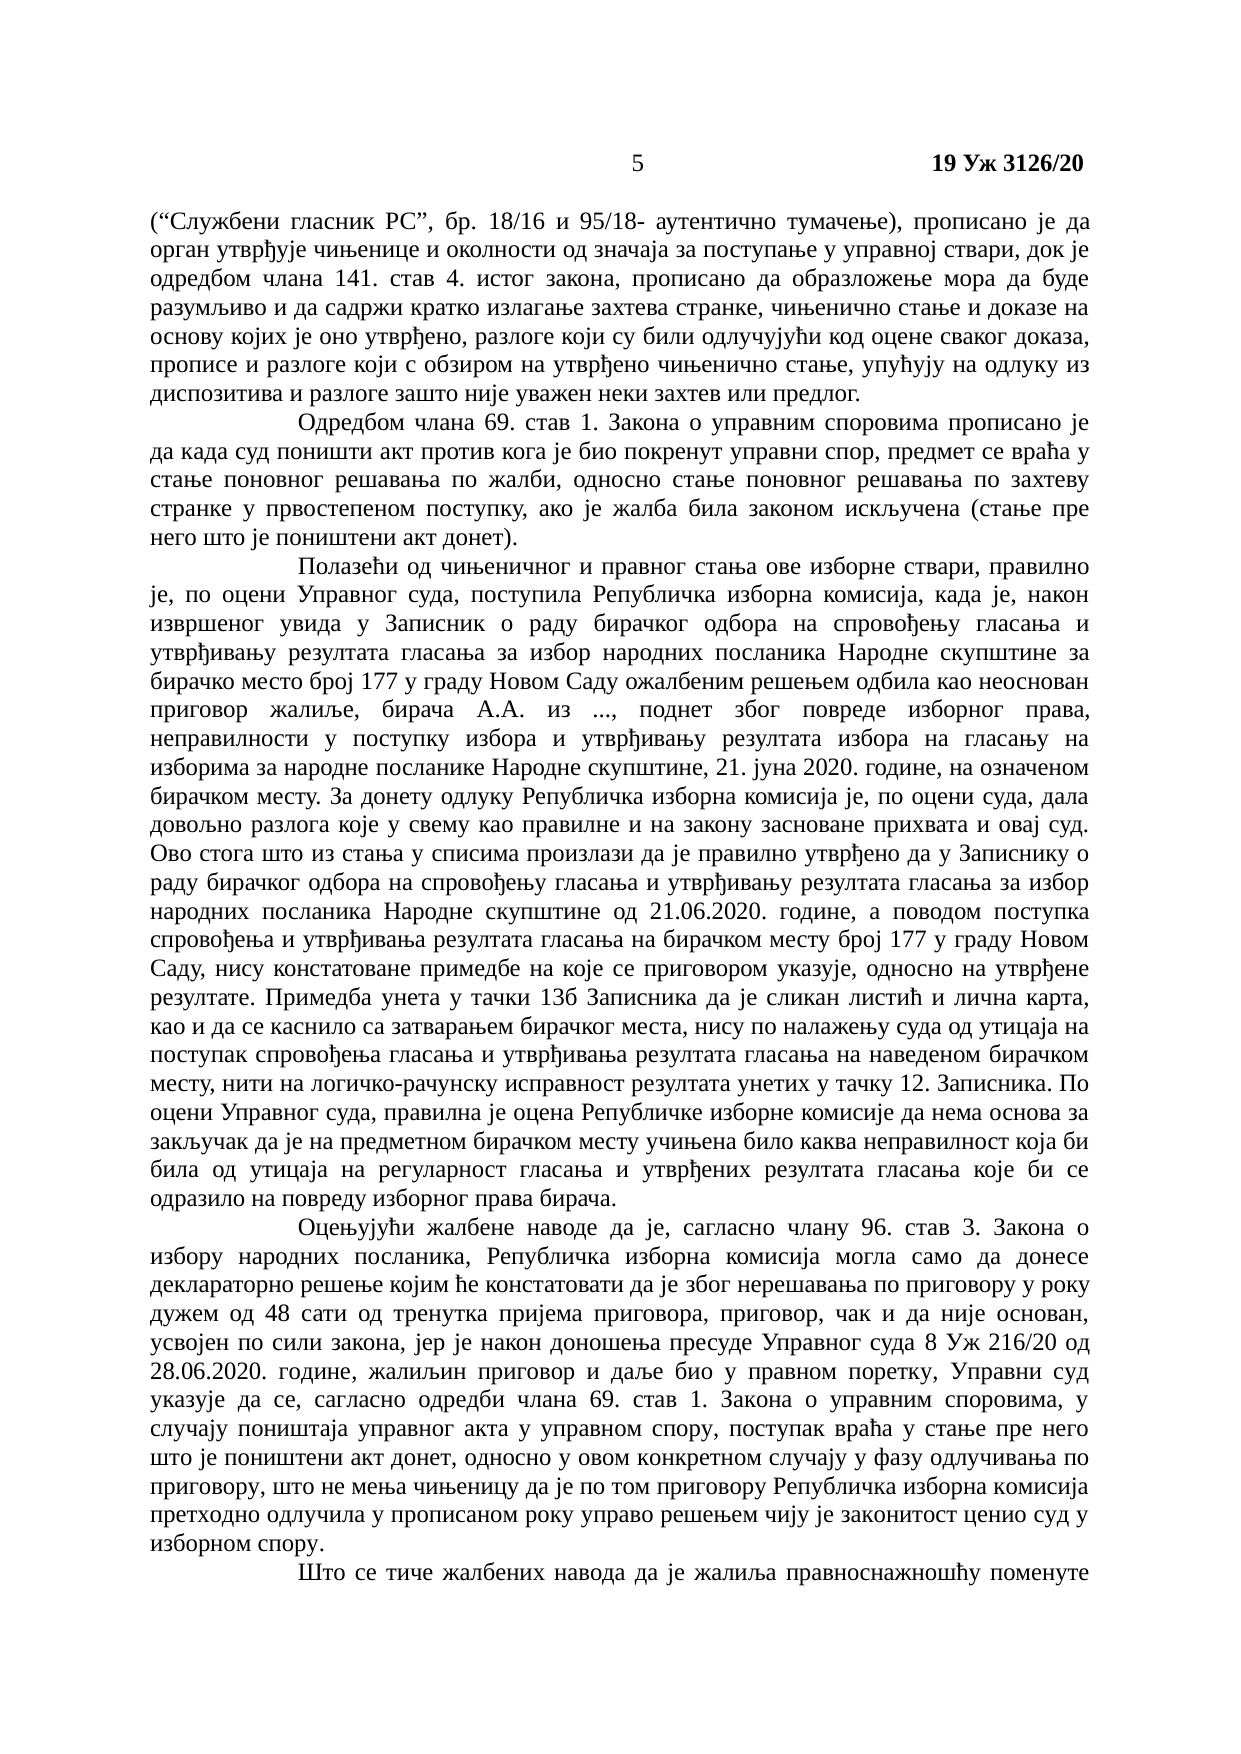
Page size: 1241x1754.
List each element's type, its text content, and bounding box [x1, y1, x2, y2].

text (“Службени гласник РС”, бр. 18/16 и 95/18- аутентично тумачење), прописано је да орган утврђује чињенице и околности од значаја за поступање у управној ствари, док је одредбом члана 141. став 4. истог закона, прописано да образложење мора да буде разумљиво и да садржи кратко излагање захтева странке, чињенично стање и доказе на основу којих је оно утврђено, разлоге који су били одлучујући код оцене сваког доказа, прописе и разлоге који с обзиром на утврђено чињенично стање, упућују на одлуку из диспозитива и разлоге зашто није уважен неки захтев или предлог. [150, 206, 1091, 407]
text Што се тиче жалбених навода да је жалиља правноснажношћу поменуте [150, 1557, 1091, 1586]
text Оцењујући жалбене наводе да је, сагласно члану 96. став 3. Закона о избору народних посланика, Републичка изборна комисија могла само да донесе деклараторно решење којим ће констатовати да је због нерешавања по приговору у року дужем од 48 сати од тренутка пријема приговора, приговор, чак и да није основан, усвојен по сили закона, јер је након доношења пресуде Управног суда 8 Уж 216/20 од 28.06.2020. године, жалиљин приговор и даље био у правном поретку, Управни суд указује да се, сагласно одредби члана 69. став 1. Закона о управним споровима, у случају поништаја управног акта у управном спору, поступак враћа у стање пре него што је поништени акт донет, односно у овом конкретном случају у фазу одлучивања по приговору, што не мења чињеницу да је по том приговору Републичка изборна комисија претходно одлучила у прописаном року управо решењем чију је законитост ценио суд у изборном спору. [150, 1212, 1091, 1557]
text Одредбом члана 69. став 1. Закона о управним споровима прописано је да када суд поништи акт против кога је био покренут управни спор, предмет се враћа у стање поновног решавања по жалби, односно стање поновног решавања по захтеву странке у првостепеном поступку, ако је жалба била законом искључена (стање пре него што је поништени акт донет). [150, 407, 1091, 551]
text Полазећи од чињеничног и правног стања ове изборне ствари, правилно је, по оцени Управног суда, поступила Републичка изборна комисија, када је, након извршеног увида у Записник о раду бирачког одбора на спровођењу гласања и утврђивању резултата гласања за избор народних посланика Народне скупштине за бирачко место број 177 у граду Новом Саду ожалбеним решењем одбила као неоснован приговор жалиље, бирача А.А. из ..., поднет због повреде изборног права, неправилности у поступку избора и утврђивању резултата избора на гласању на изборима за народне посланике Народне скупштине, 21. јуна 2020. године, на означеном бирачком месту. За донету одлуку Републичка изборна комисија је, по оцени суда, дала довољно разлога које у свему као правилне и на закону засноване прихвата и овај суд. Ово стога што из стања у списима произлази да је правилно утврђено да у Записнику о раду бирачког одбора на спровођењу гласања и утврђивању резултата гласања за избор народних посланика Народне скупштине од 21.06.2020. године, а поводом поступка спровођења и утврђивања резултата гласања на бирачком месту број 177 у граду Новом Саду, нису констатоване примедбе на које се приговором указује, односно на утврђене резултате. Примедба унета у тачки 13б Записника да је сликан листић и лична карта, као и да се каснило са затварањем бирачког места, нису по налажењу суда од утицаја на поступак спровођења гласања и утврђивања резултата гласања на наведеном бирачком месту, нити на логичко-рачунску исправност резултата унетих у тачку 12. Записника. По оцени Управног суда, правилна је оцена Републичке изборне комисије да нема основа за закључак да је на предметном бирачком месту учињена било каква неправилност која би била од утицаја на регуларност гласања и утврђених резултата гласања које би се одразило на повреду изборног права бирача. [150, 551, 1091, 1212]
